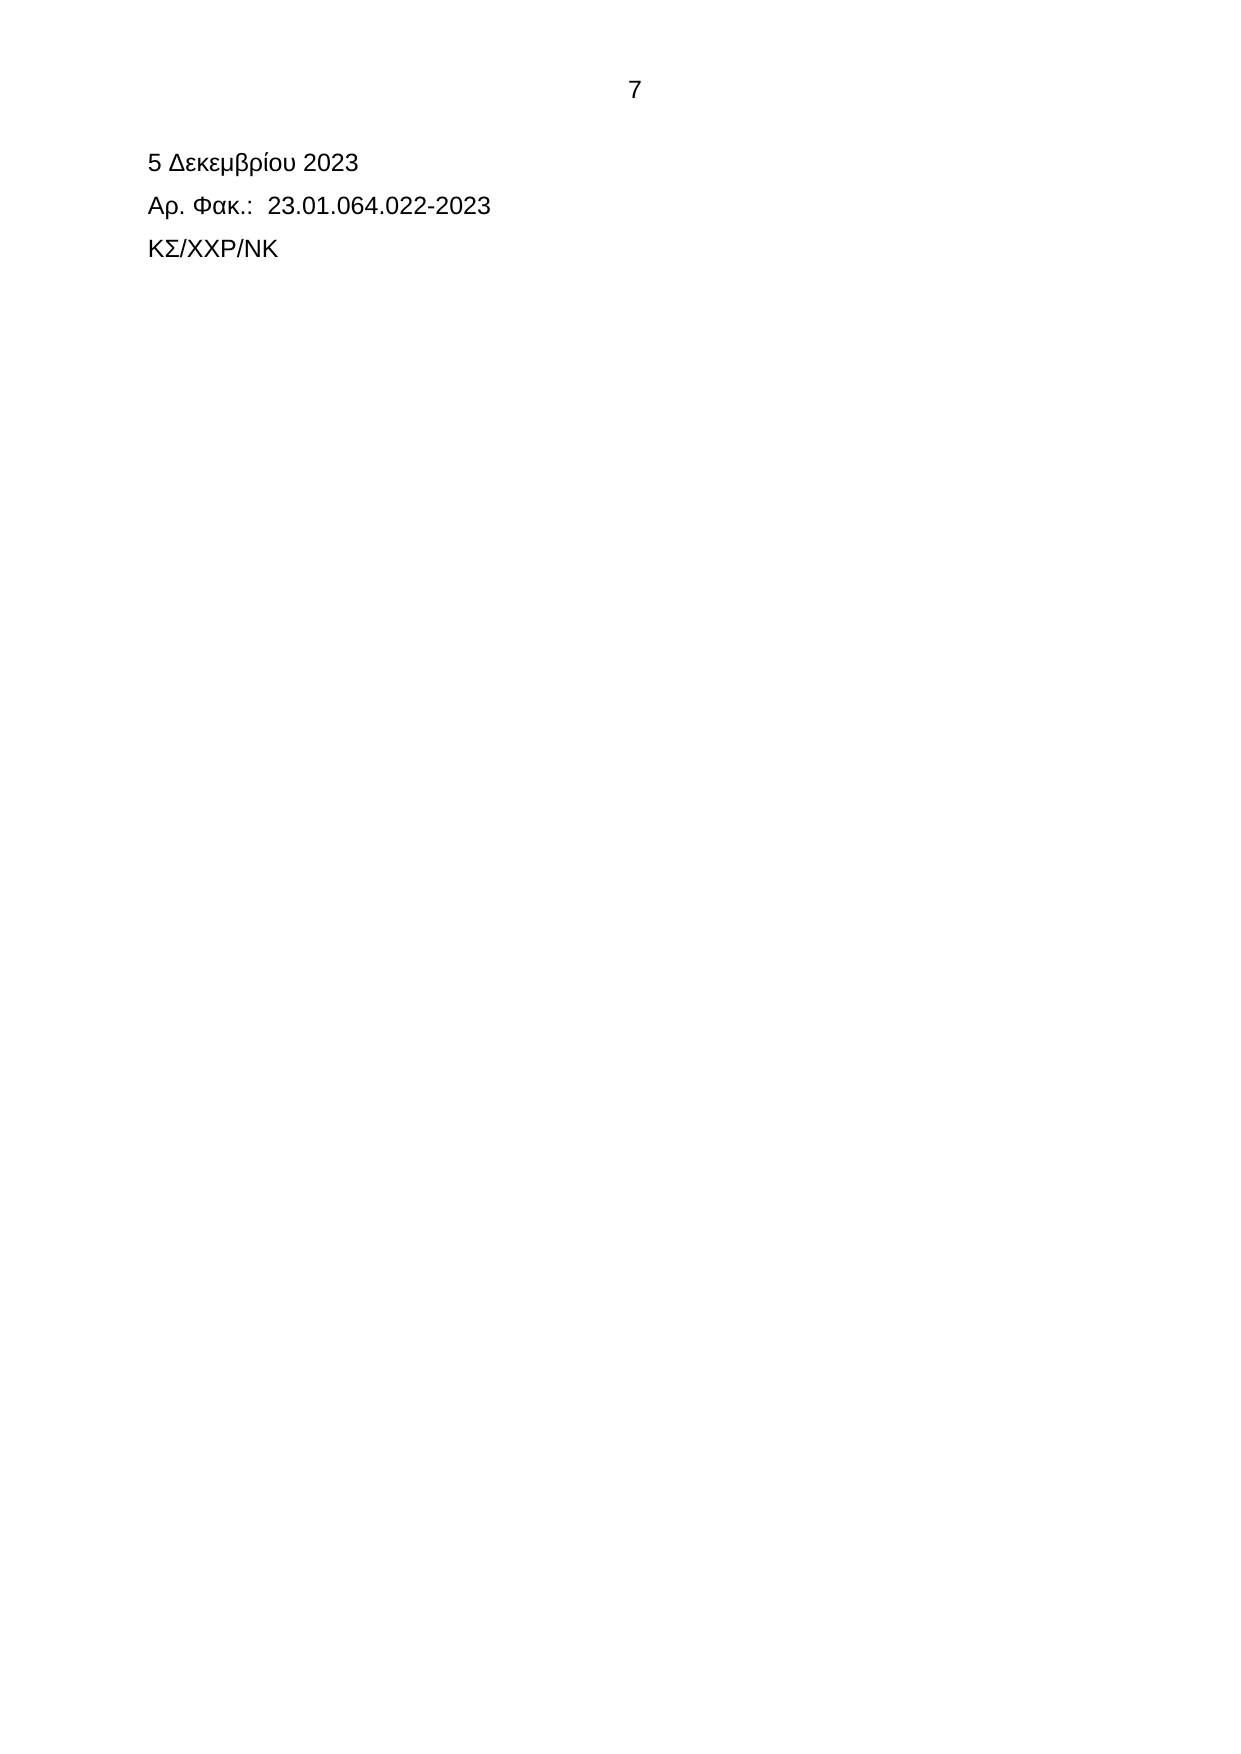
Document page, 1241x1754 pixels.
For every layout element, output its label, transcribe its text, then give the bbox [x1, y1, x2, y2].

text Αρ. Φακ.: 23.01.064.022-2023 [148, 191, 1122, 219]
text ΚΣ/ΧΧΡ/ΝΚ [148, 234, 1122, 263]
text 5 Δεκεμβρίου 2023 [148, 148, 1122, 176]
